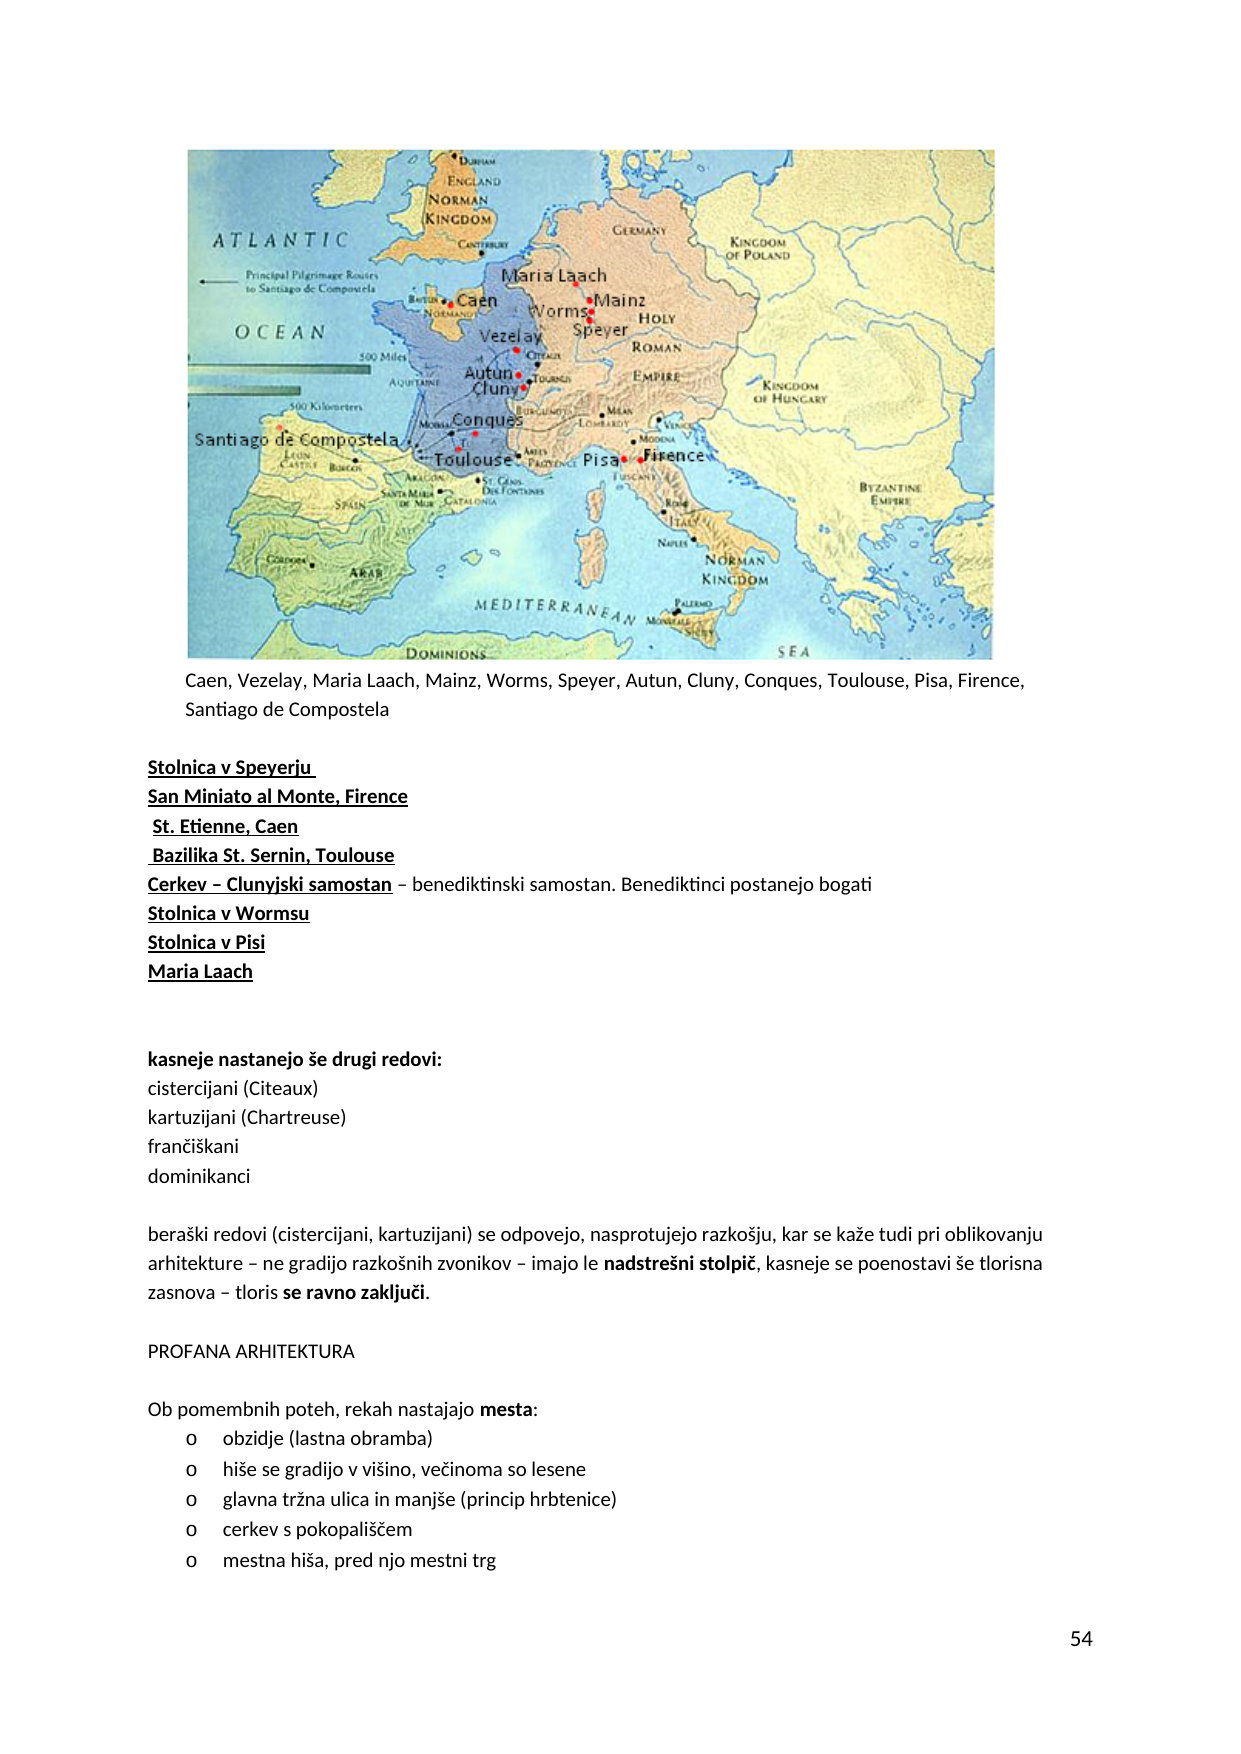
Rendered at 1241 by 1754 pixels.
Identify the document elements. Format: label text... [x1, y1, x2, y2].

text St. Etienne, Caen [148, 813, 1093, 838]
text kasneje nastanejo še drugi redovi: [148, 1046, 1093, 1072]
text Ob pomembnih poteh, rekah nastajajo mesta: [148, 1396, 1093, 1422]
list cerkev s pokopališčem [185, 1517, 1093, 1543]
text kartuzijani (Chartreuse) [148, 1104, 1093, 1130]
text Stolnica v Pisi [148, 929, 1093, 955]
text Caen, Vezelay, Maria Laach, Mainz, Worms, Speyer, Autun, Cluny, Conques, Toulouse, Pisa, Firence, Santiago de Compostela [185, 667, 1093, 722]
text Stolnica v Wormsu [148, 900, 1093, 926]
text San Miniato al Monte, Firence [148, 784, 1093, 809]
text cistercijani (Citeaux) [148, 1075, 1093, 1101]
list obzidje (lastna obramba) [185, 1425, 1093, 1452]
text dominikanci [148, 1163, 1093, 1188]
text beraški redovi (cistercijani, kartuzijani) se odpovejo, nasprotujejo razkošju, kar se kaže tudi pri oblikovanju arhitekture – ne gradijo razkošnih zvonikov – imajo le nadstrešni stolpič, kasneje se poenostavi še tlorisna zasnova – tloris se ravno zaključi. [148, 1221, 1093, 1305]
text Maria Laach [148, 959, 1093, 984]
list glavna tržna ulica in manjše (princip hrbtenice) [185, 1486, 1093, 1513]
picture [185, 147, 998, 663]
list mestna hiša, pred njo mestni trg [185, 1547, 1093, 1573]
list hiše se gradijo v višino, večinoma so lesene [185, 1456, 1093, 1482]
text frančiškani [148, 1134, 1093, 1159]
text Cerkev – Clunyjski samostan – benediktinski samostan. Benediktinci postanejo bogati [148, 871, 1093, 897]
text Bazilika St. Sernin, Toulouse [148, 842, 1093, 867]
text Stolnica v Speyerju [148, 754, 1093, 780]
text PROFANA ARHITEKTURA [148, 1338, 1093, 1363]
